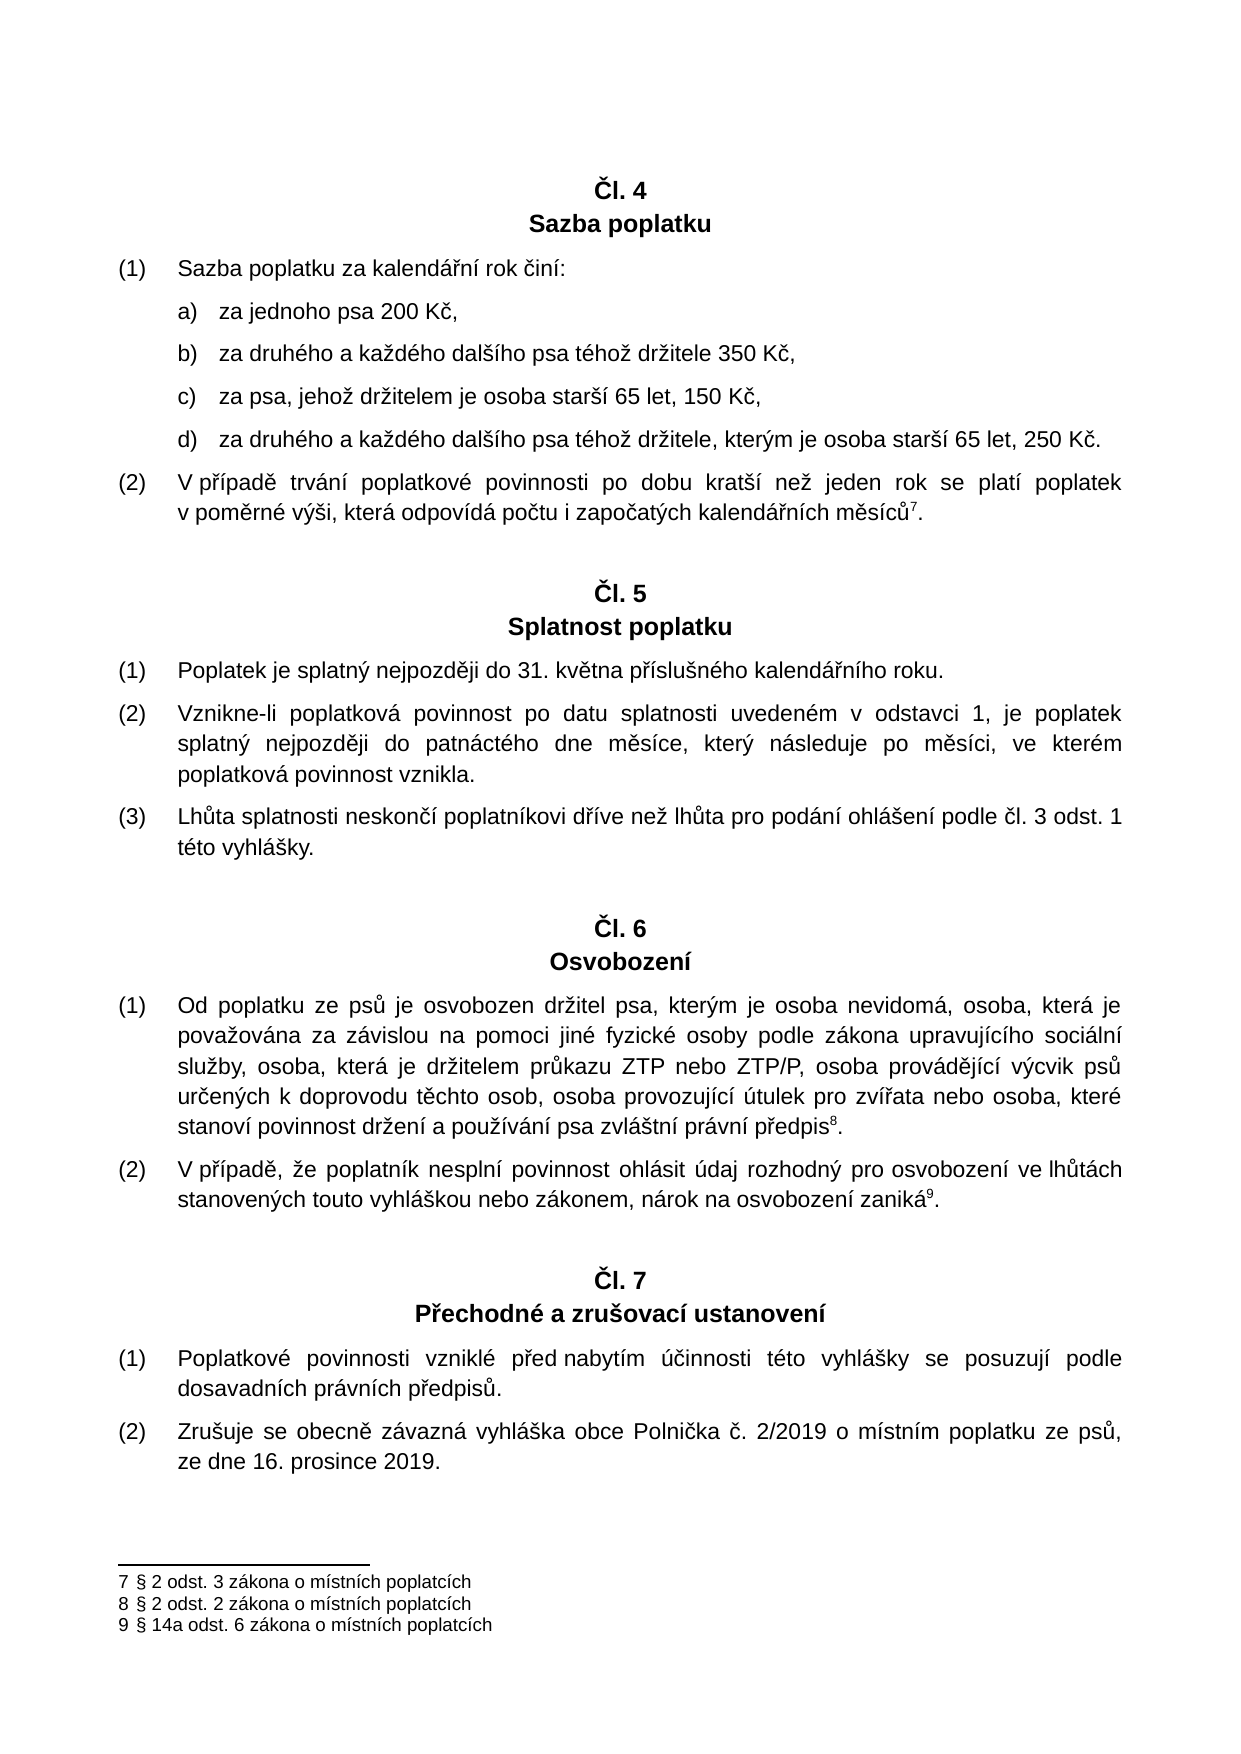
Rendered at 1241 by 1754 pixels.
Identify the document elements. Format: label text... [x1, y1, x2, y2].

subtitle Čl. 5 Splatnost poplatku [118, 579, 1122, 641]
list za druhého a každého dalšího psa téhož držitele 350 Kč, [177, 340, 1122, 367]
list V případě, že poplatník nesplní povinnost ohlásit údaj rozhodný pro osvobození ve lhůtách stanovených touto vyhláškou nebo zákonem, nárok na osvobození zaniká. [118, 1156, 1122, 1212]
list za psa, jehož držitelem je osoba starší 65 let, 150 Kč, [177, 383, 1122, 409]
list Zrušuje se obecně závazná vyhláška obce Polnička č. 2/2019 o místním poplatku ze psů, ze dne 16. prosince 2019. [118, 1418, 1122, 1474]
subtitle Čl. 7 Přechodné a zrušovací ustanovení [118, 1266, 1122, 1328]
list Vznikne-li poplatková povinnost po datu splatnosti uvedeném v odstavci 1, je poplatek splatný nejpozději do patnáctého dne měsíce, který následuje po měsíci, ve kterém poplatková povinnost vznikla. [118, 700, 1122, 787]
subtitle Čl. 6 Osvobození [118, 914, 1122, 975]
list Od poplatku ze psů je osvobozen držitel psa, kterým je osoba nevidomá, osoba, která je považována za závislou na pomoci jiné fyzické osoby podle zákona upravujícího sociální služby, osoba, která je držitelem průkazu ZTP nebo ZTP/P, osoba provádějící výcvik psů určených k doprovodu těchto osob, osoba provozující útulek pro zvířata nebo osoba, které stanoví povinnost držení a používání psa zvláštní právní předpis. [118, 992, 1122, 1139]
list za druhého a každého dalšího psa téhož držitele, kterým je osoba starší 65 let, 250 Kč. [177, 426, 1122, 452]
list Poplatkové povinnosti vzniklé před nabytím účinnosti této vyhlášky se posuzují podle dosavadních právních předpisů. [118, 1345, 1122, 1401]
subtitle Čl. 4 Sazba poplatku [118, 176, 1122, 238]
list § 2 odst. 2 zákona o místních poplatcích [118, 1592, 1122, 1614]
list Lhůta splatnosti neskončí poplatníkovi dříve než lhůta pro podání ohlášení podle čl. 3 odst. 1 této vyhlášky. [118, 803, 1122, 860]
list V případě trvání poplatkové povinnosti po dobu kratší než jeden rok se platí poplatek v poměrné výši, která odpovídá počtu i započatých kalendářních měsíců. [118, 468, 1122, 525]
list Poplatek je splatný nejpozději do 31. května příslušného kalendářního roku. [118, 657, 1122, 684]
list § 14a odst. 6 zákona o místních poplatcích [118, 1614, 1122, 1635]
list § 2 odst. 3 zákona o místních poplatcích [118, 1571, 1122, 1592]
list za jednoho psa 200 Kč, [177, 298, 1122, 324]
list Sazba poplatku za kalendářní rok činí: [118, 255, 1122, 281]
